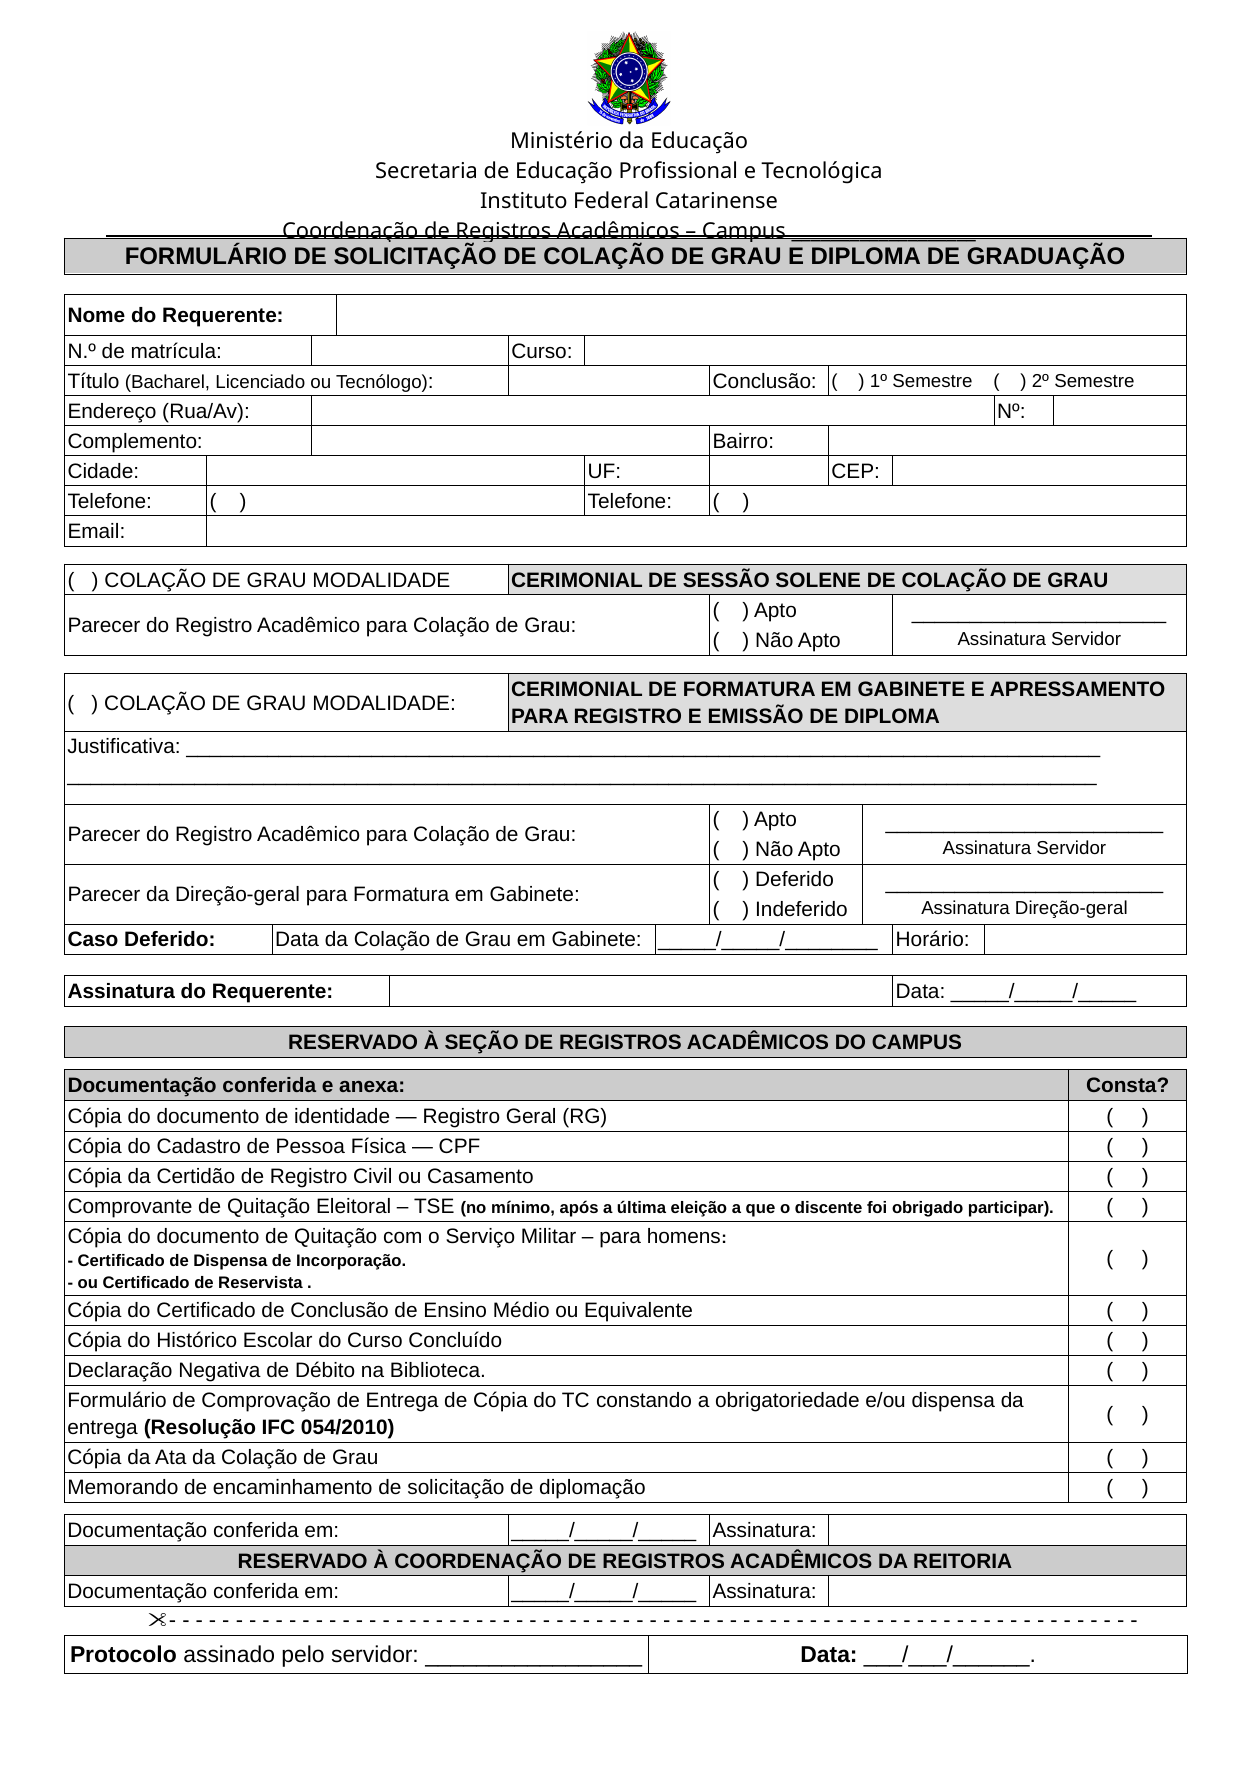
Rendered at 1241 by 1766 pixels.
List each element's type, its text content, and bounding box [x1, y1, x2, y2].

table_header Protocolo assinado pelo servidor: _________________ [65, 1636, 648, 1673]
table_cell Documentação conferida em: [65, 1515, 508, 1544]
table_cell Cópia do documento de identidade — Registro Geral (RG) [65, 1101, 1068, 1131]
table_cell [829, 1515, 1186, 1544]
table_cell Justificativa: _______________________________________________________________________________ _________________________________________________________________________________________ [65, 732, 1186, 804]
table_cell Parecer do Registro Acadêmico para Colação de Grau: [65, 805, 709, 864]
table_cell _____/_____/_____ [509, 1576, 709, 1606]
table_cell N.º de matrícula: [65, 336, 311, 365]
table_header FORMULÁRIO DE SOLICITAÇÃO DE COLAÇÃO DE GRAU E DIPLOMA DE GRADUAÇÃO [65, 239, 1186, 273]
table_cell [312, 336, 508, 365]
table_cell Nome do Requerente: [65, 295, 336, 335]
table_cell [64, 547, 1186, 563]
table_cell [829, 426, 1186, 455]
table_cell [893, 456, 1186, 485]
table_cell RESERVADO À SEÇÃO DE REGISTROS ACADÊMICOS DO CAMPUS [65, 1027, 1186, 1057]
table_cell Declaração Negativa de Débito na Biblioteca. [65, 1356, 1068, 1384]
table_cell Formulário de Comprovação de Entrega de Cópia do TC constando a obrigatoriedade e/ou dispensa da entrega (Resolução IFC 054/2010) [65, 1386, 1068, 1442]
table_cell [710, 456, 828, 485]
table_cell [312, 396, 994, 425]
table_cell Memorando de encaminhamento de solicitação de diplomação [65, 1473, 1068, 1502]
table_cell RESERVADO À COORDENAÇÃO DE REGISTROS ACADÊMICOS DA REITORIA [65, 1546, 1186, 1575]
table_header Data: ___/___/______. [649, 1636, 1187, 1673]
table_cell ( ) [1069, 1132, 1186, 1161]
table_cell [1054, 396, 1186, 425]
table_cell [207, 516, 1186, 546]
table_cell Cidade: [65, 456, 206, 485]
table_cell Telefone: [65, 486, 206, 515]
table_cell Curso: [509, 336, 584, 365]
table_cell Data: _____/_____/_____ [893, 976, 1186, 1006]
table_cell Data da Colação de Grau em Gabinete: [273, 925, 655, 954]
table_cell Parecer do Registro Acadêmico para Colação de Grau: [65, 595, 709, 655]
table_cell ________________________ Assinatura Servidor [863, 805, 1186, 864]
table_cell ( ) 1º Semestre ( ) 2º Semestre [829, 366, 1186, 395]
table_cell ( ) [1069, 1386, 1186, 1442]
table_cell _____/_____/_____ [509, 1515, 709, 1544]
table_cell [390, 976, 892, 1006]
table_cell CERIMONIAL DE SESSÃO SOLENE DE COLAÇÃO DE GRAU [509, 565, 1186, 594]
table_cell Consta? [1069, 1070, 1186, 1100]
table_cell [64, 955, 1186, 975]
table_cell Assinatura: [710, 1515, 828, 1544]
table_cell [207, 456, 584, 485]
table_cell CERIMONIAL DE FORMATURA EM GABINETE E APRESSAMENTO PARA REGISTRO E EMISSÃO DE DIPLOMA [509, 674, 1186, 731]
table_cell ( ) [1069, 1326, 1186, 1354]
table_cell ( ) [710, 486, 1186, 515]
table_cell Cópia do Histórico Escolar do Curso Concluído [65, 1326, 1068, 1354]
table_cell [64, 656, 1186, 673]
table_cell ( ) [1069, 1443, 1186, 1472]
table_cell ( ) Apto [710, 805, 862, 834]
table_cell ( ) [207, 486, 584, 515]
table_cell [337, 295, 1186, 335]
table_cell Email: [65, 516, 206, 546]
table_cell Cópia do Cadastro de Pessoa Física — CPF [65, 1132, 1068, 1161]
table_cell [829, 1576, 1186, 1606]
table_cell Telefone: [585, 486, 709, 515]
table_cell Complemento: [65, 426, 311, 455]
table_cell Cópia do Certificado de Conclusão de Ensino Médio ou Equivalente [65, 1296, 1068, 1324]
table_cell ( ) Não Apto [710, 624, 892, 655]
table_cell Cópia da Certidão de Registro Civil ou Casamento [65, 1162, 1068, 1191]
table_cell Título (Bacharel, Licenciado ou Tecnólogo): [65, 366, 508, 395]
table_cell ( ) Não Apto [710, 834, 862, 864]
table_cell CEP: [829, 456, 892, 485]
table_cell Endereço (Rua/Av): [65, 396, 311, 425]
table_cell [64, 1058, 1186, 1069]
table_cell Comprovante de Quitação Eleitoral – TSE (no mínimo, após a última eleição a que o discente foi obrigado participar). [65, 1192, 1068, 1221]
table_cell Assinatura: [710, 1576, 828, 1606]
table_cell ________________________ Assinatura Direção-geral [863, 865, 1186, 924]
table_cell [64, 1503, 1186, 1514]
table_cell Parecer da Direção-geral para Formatura em Gabinete: [65, 865, 709, 924]
table_cell [509, 366, 709, 395]
table_cell ( ) [1069, 1296, 1186, 1324]
table_cell Cópia da Ata da Colação de Grau [65, 1443, 1068, 1472]
table_cell Cópia do documento de Quitação com o Serviço Militar – para homens: - Certificado de Dispensa de Incorporação. - ou Certificado de Reservista . [65, 1222, 1068, 1294]
table_cell Assinatura do Requerente: [65, 976, 389, 1006]
table_cell ______________________ Assinatura Servidor [893, 595, 1186, 655]
table_cell ( ) COLAÇÃO DE GRAU MODALIDADE [65, 565, 508, 594]
table_cell ( ) [1069, 1222, 1186, 1294]
table_cell Documentação conferida e anexa: [65, 1070, 1068, 1100]
table_cell Conclusão: [710, 366, 828, 395]
table_cell [64, 1007, 1186, 1026]
table_cell ( ) [1069, 1356, 1186, 1384]
table_cell ( ) [1069, 1162, 1186, 1191]
table_cell Caso Deferido: [65, 925, 272, 954]
table_cell ( ) COLAÇÃO DE GRAU MODALIDADE: [65, 674, 508, 731]
table_cell UF: [585, 456, 709, 485]
table_cell _____/_____/________ [656, 925, 892, 954]
text - - - - - - - - - - - - - - - - - - - - - - - - - - - - - - - - - - - - - - - - - - - - - - - - - - - - - - - - - - - - - - - - - - - - - - - - - [148, 1607, 1152, 1632]
table_cell [336, 275, 1186, 294]
table_cell Bairro: [710, 426, 828, 455]
table_cell ( ) [1069, 1192, 1186, 1221]
table_cell Nº: [995, 396, 1053, 425]
table_cell ( ) Deferido [710, 865, 862, 894]
table_cell ( ) [1069, 1473, 1186, 1502]
table_cell ( ) [1069, 1101, 1186, 1131]
table_cell Documentação conferida em: [65, 1576, 508, 1606]
table_cell ( ) Apto [710, 595, 892, 624]
table_cell [985, 925, 1186, 954]
table_cell [585, 336, 1186, 365]
table_cell [64, 275, 336, 294]
table_cell ( ) Indeferido [710, 894, 862, 924]
table_cell Horário: [893, 925, 984, 954]
table_cell [312, 426, 709, 455]
